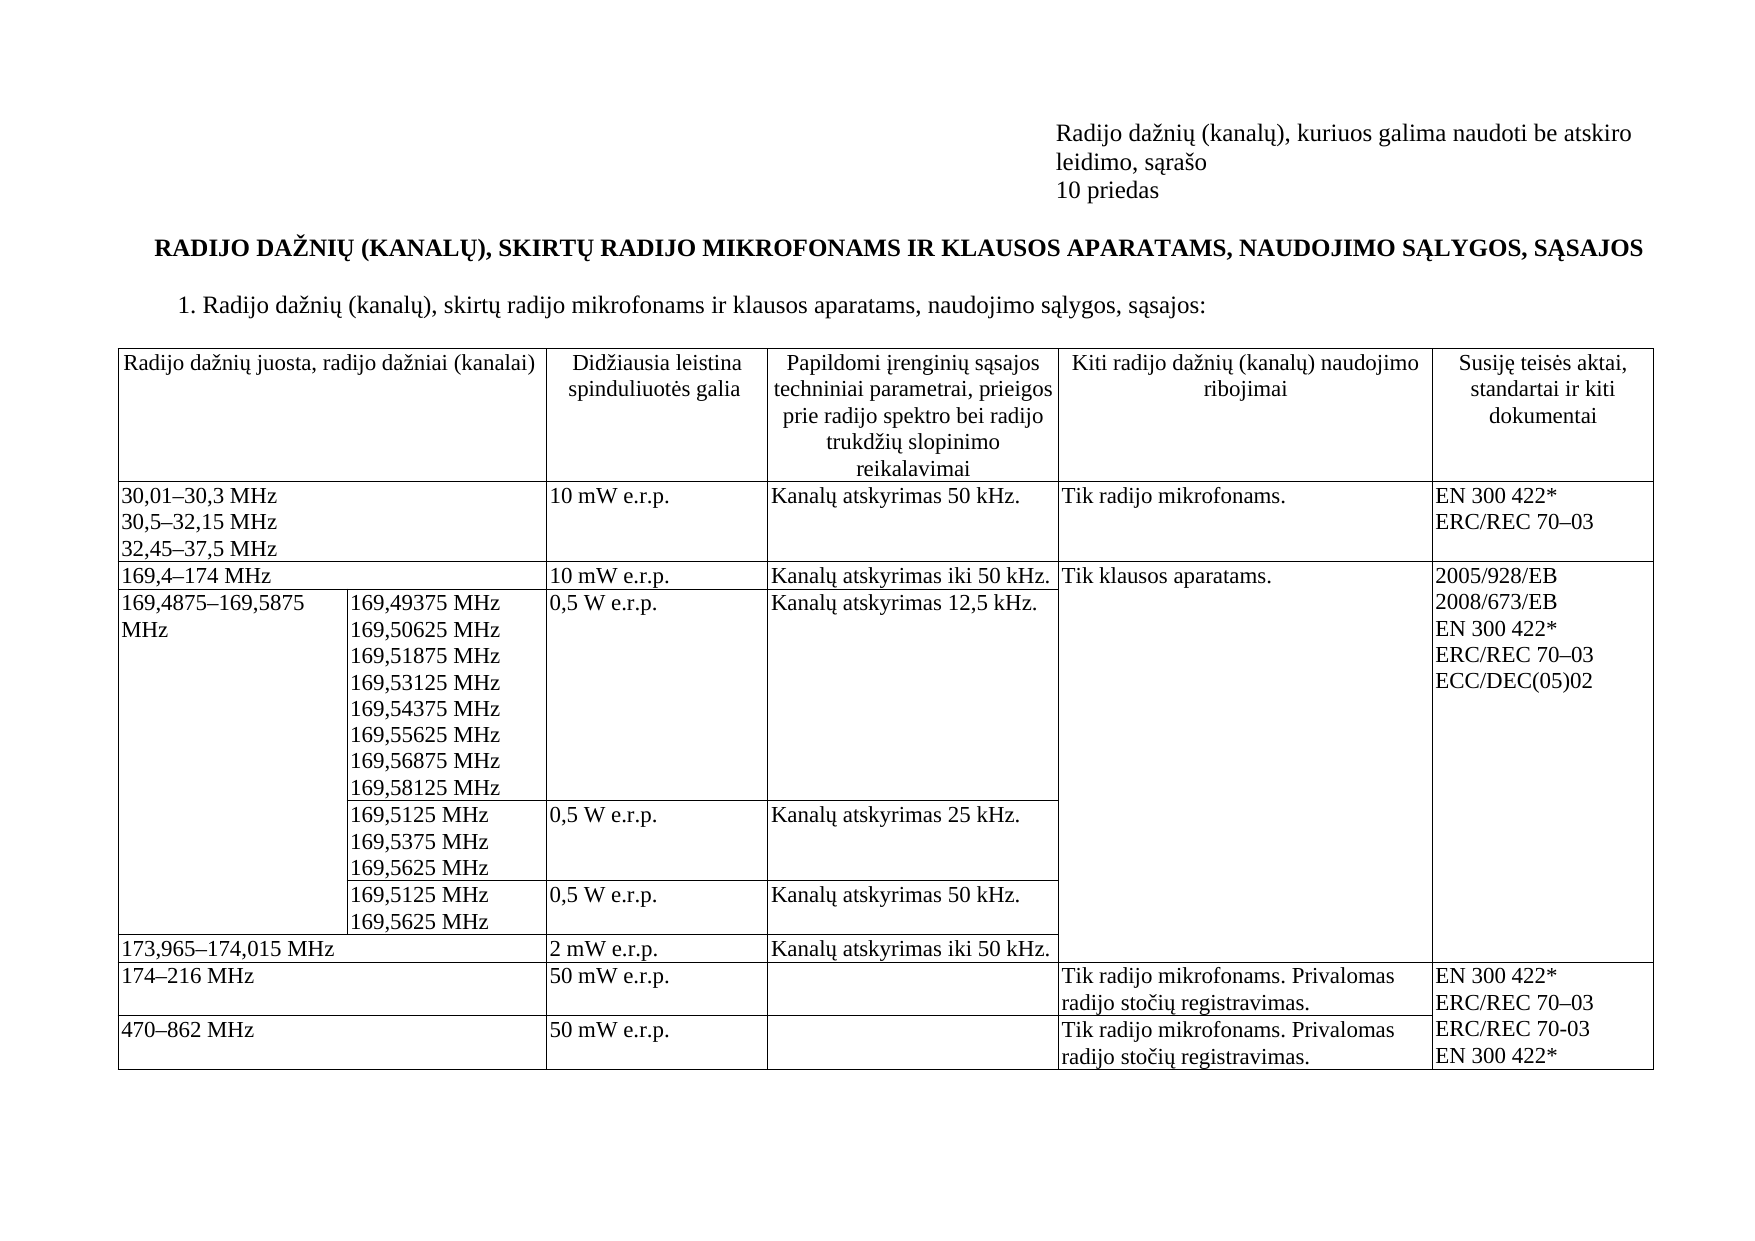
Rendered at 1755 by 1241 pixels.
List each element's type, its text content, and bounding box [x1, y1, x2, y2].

table_header Radijo dažnių juosta, radijo dažniai (kanalai) [119, 349, 546, 481]
table_cell Kanalų atskyrimas iki 50 kHz. [768, 935, 1058, 962]
table_cell 2 mW e.r.p. [547, 935, 767, 962]
table_cell 173,965–174,015 MHz [119, 935, 546, 962]
table_cell Tik radijo mikrofonams. Privalomas radijo stočių registravimas. [1059, 963, 1432, 1015]
table_cell 30,01–30,3 MHz 30,5–32,15 MHz 32,45–37,5 MHz [119, 482, 546, 561]
table_cell 2005/928/EB 2008/673/EB EN 300 422* ERC/REC 70–03 ECC/DEC(05)02 [1433, 562, 1653, 962]
text RADIJO DAŽNIŲ (KANALŲ), SKIRTŲ RADIJO MIKROFONAMS IR KLAUSOS APARATAMS, NAUDOJIMO SĄLYGOS, SĄSAJOS [118, 233, 1680, 262]
table_cell 50 mW e.r.p. [547, 1016, 767, 1069]
table_cell 470–862 MHz [119, 1016, 546, 1069]
table_cell 169,4875–169,5875 MHz [119, 590, 347, 934]
table_header Kiti radijo dažnių (kanalų) naudojimo ribojimai [1059, 349, 1432, 481]
table_cell Tik radijo mikrofonams. [1059, 482, 1432, 561]
table_cell 169,5125 MHz 169,5375 MHz 169,5625 MHz [348, 801, 546, 880]
table_cell Kanalų atskyrimas 12,5 kHz. [768, 590, 1058, 800]
table_cell Kanalų atskyrimas 50 kHz. [768, 482, 1058, 561]
table_cell Tik radijo mikrofonams. Privalomas radijo stočių registravimas. [1059, 1016, 1432, 1069]
table_cell Kanalų atskyrimas 25 kHz. [768, 801, 1058, 880]
table_cell 169,49375 MHz 169,50625 MHz 169,51875 MHz 169,53125 MHz 169,54375 MHz 169,55625 MHz 169,56875 MHz 169,58125 MHz [348, 590, 546, 800]
table_header Didžiausia leistina spinduliuotės galia [547, 349, 767, 481]
table_header Susiję teisės aktai, standartai ir kiti dokumentai [1433, 349, 1653, 481]
table_header Papildomi įrenginių sąsajos techniniai parametrai, prieigos prie radijo spektro bei radijo trukdžių slopinimo reikalavimai [768, 349, 1058, 481]
table_cell 174–216 MHz [119, 963, 546, 1015]
table_cell [768, 963, 1058, 1015]
text Radijo dažnių (kanalų), kuriuos galima naudoti be atskiro [1056, 118, 1680, 147]
table_cell EN 300 422* ERC/REC 70–03 [1433, 482, 1653, 561]
text leidimo, sąrašo [1056, 147, 1680, 176]
table_cell Kanalų atskyrimas iki 50 kHz. [768, 562, 1058, 588]
table_cell [768, 1016, 1058, 1069]
text 1. Radijo dažnių (kanalų), skirtų radijo mikrofonams ir klausos aparatams, naudojimo sąlygos, sąsajos: [118, 291, 1680, 319]
table_cell 0,5 W e.r.p. [547, 801, 767, 880]
table_cell 10 mW e.r.p. [547, 482, 767, 561]
table_cell Kanalų atskyrimas 50 kHz. [768, 881, 1058, 934]
table_cell 10 mW e.r.p. [547, 562, 767, 588]
table_cell EN 300 422* ERC/REC 70–03 ERC/REC 70-03 EN 300 422* [1433, 963, 1653, 1069]
table_cell Tik klausos aparatams. [1059, 562, 1432, 962]
table_cell 169,5125 MHz 169,5625 MHz [348, 881, 546, 934]
text 10 priedas [1056, 176, 1680, 204]
table_cell 169,4–174 MHz [119, 562, 546, 588]
table_cell 50 mW e.r.p. [547, 963, 767, 1015]
table_cell 0,5 W e.r.p. [547, 590, 767, 800]
table_cell 0,5 W e.r.p. [547, 881, 767, 934]
